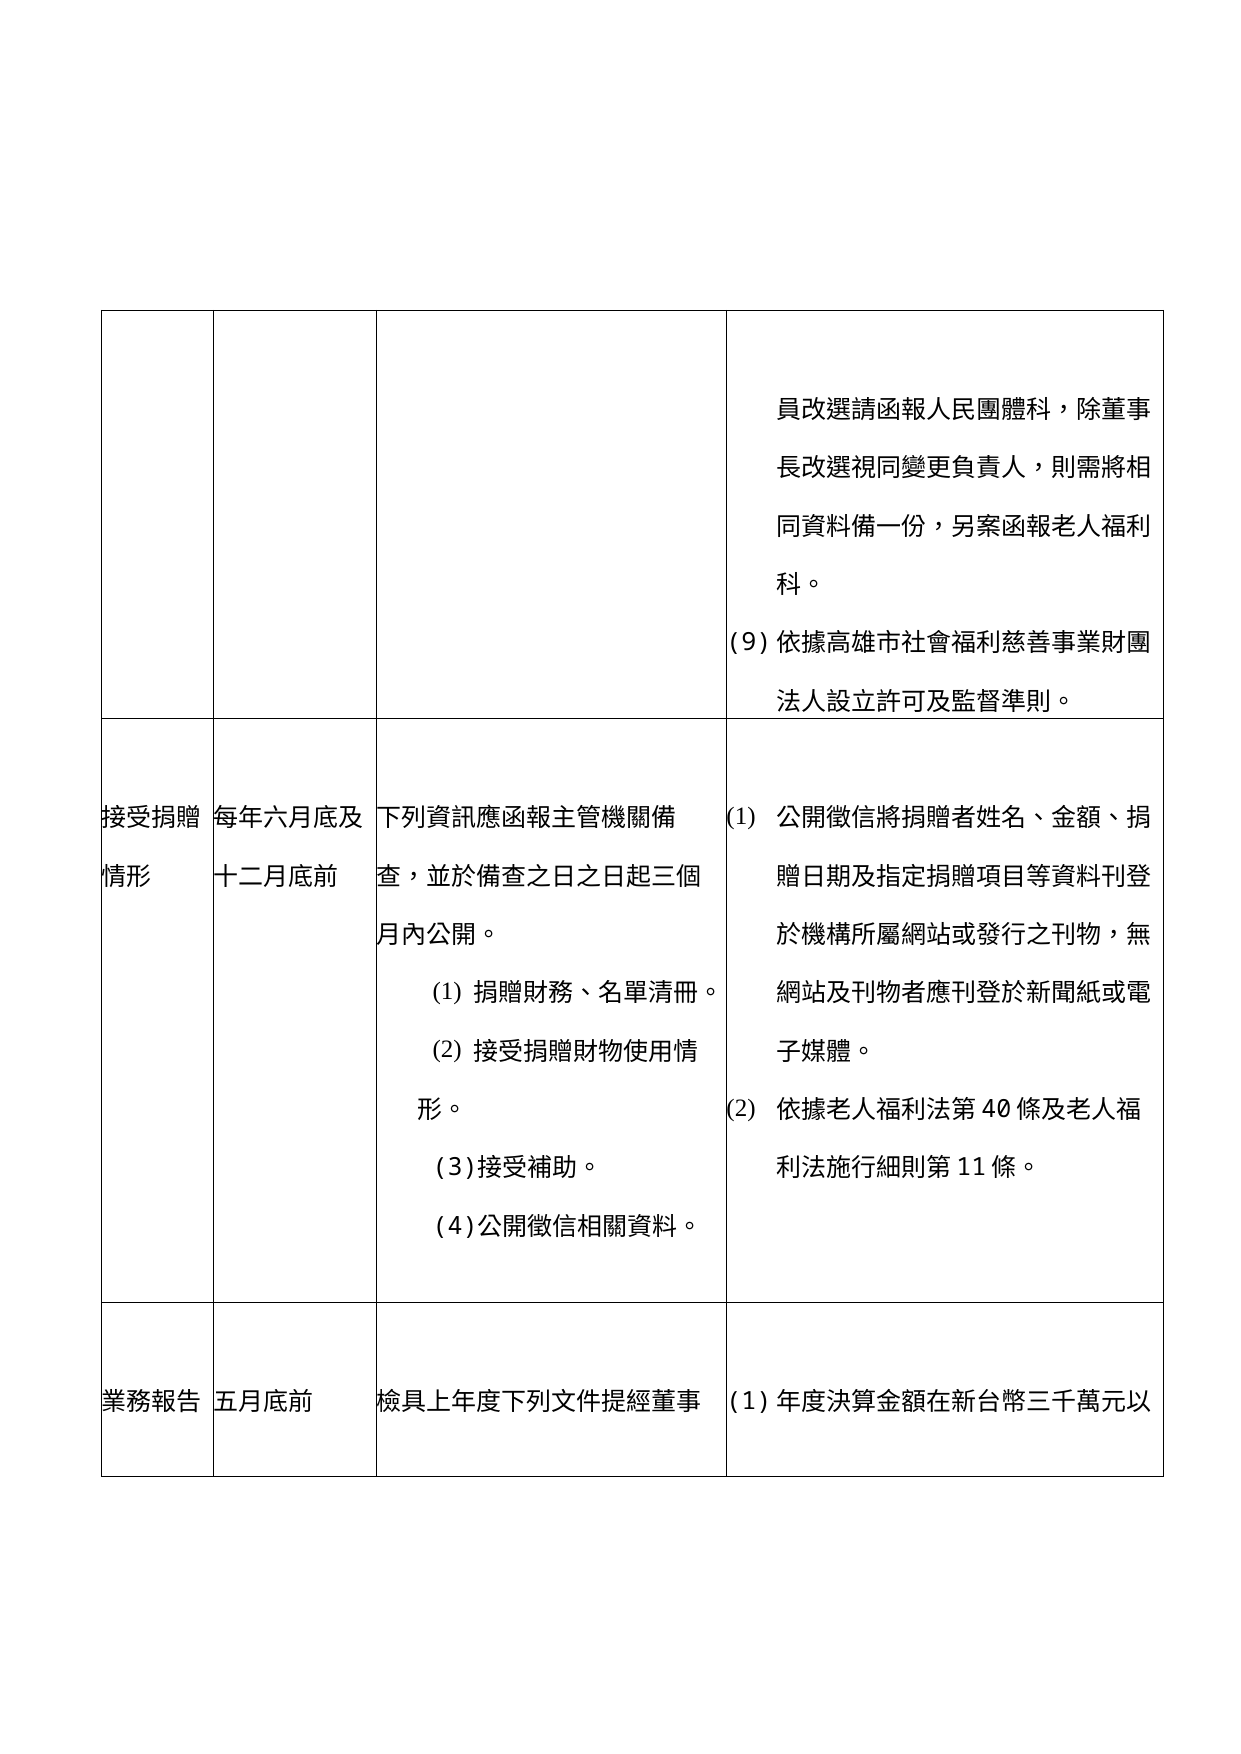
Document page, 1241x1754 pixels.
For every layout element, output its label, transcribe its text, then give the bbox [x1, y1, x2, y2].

table_cell 下列資訊應函報主管機關備查，並於備查之日之日起三個月內公開。 捐贈財務、名單清冊。 接受捐贈財物使用情形。 接受補助。 公開徵信相關資料。 [377, 719, 726, 1301]
table_cell [102, 311, 213, 718]
table_cell 檢具上年度下列文件提經董事 [377, 1303, 726, 1476]
table_cell 接受捐贈情形 [102, 719, 213, 1301]
table_cell 年度決算金額在新台幣三千萬元以上者，應由會計師簽證。 私立老人福利機構之會計基礎，採權責發生制為原則。但平時得按現金收付制處理，於年終結算時採用權責發生制調整，並應設置帳簿，詳細記錄有關會計事項。 基金會附設財團法人型機構只需呈現法人機構部分即可，有關基金會運作部分仍請依高雄市社會福利慈善事業財團法人設立許可及監督準則辦理。 依據私立老人福利機構設立許可及管理辦法第20條、22條。 [727, 1303, 1163, 1476]
table_cell 董事屆滿前一個月內，辦理改選，會議董事會議須董事三分之二出席，出席董事過半同意。 於15日內檢送下列資料(一式4份)報主管機關許可變更，許可後30日內向法院變更登記，換發證書30日內，將證書影本送主管機關備查。 董事會會議紀錄、簽到表。 捐助章程。 新任董事名冊。 願任董事同意書。 法人及董事印鑑名冊。 董事身分證影本。 董事關係切結書(含親屬關係系統表)。 [377, 311, 726, 718]
table_cell 公開徵信將捐贈者姓名、金額、捐贈日期及指定捐贈項目等資料刊登於機構所屬網站或發行之刊物，無網站及刊物者應刊登於新聞紙或電子媒體。 依據老人福利法第40條及老人福利法施行細則第11條。 [727, 719, 1163, 1301]
table_cell 每年六月底及十二月底前 [214, 719, 376, 1301]
table_cell 業務報告 [102, 1303, 213, 1476]
table_cell 董事5至21人，董事人數應為單數，其中一人為董事長，因特殊需要經主管機關核准者，董事人數可超過21人。 董事或監察人之任期不得逾三年。 期滿連任之董事或監察人不得逾改選人數三分之二。 董事相互間有配偶及三等親屬關係者，不得超過總人數三分之一；監察人之間或監察人與董事之間，不得有配偶或三等內親屬關係，且不得逾董事名額三分之一。 會議七日前將議程通知全體董事及主管機關，不得以臨時動議提出。 董事、監察人、理事或監事不得兼任機構工作人員 董事、監察人均無給職。 基金會附設財團法人型機構董事成員改選請函報人民團體科，除董事長改選視同變更負責人，則需將相同資料備一份，另案函報老人福利科。 依據高雄市社會福利慈善事業財團法人設立許可及監督準則。 [727, 311, 1163, 718]
table_cell 五月底前 [214, 1303, 376, 1476]
table_cell 董事會改選後15日內檢附改選資料函送本局辦理許可變更。 法人登記證書30日內函送本局備查。 [214, 311, 376, 718]
